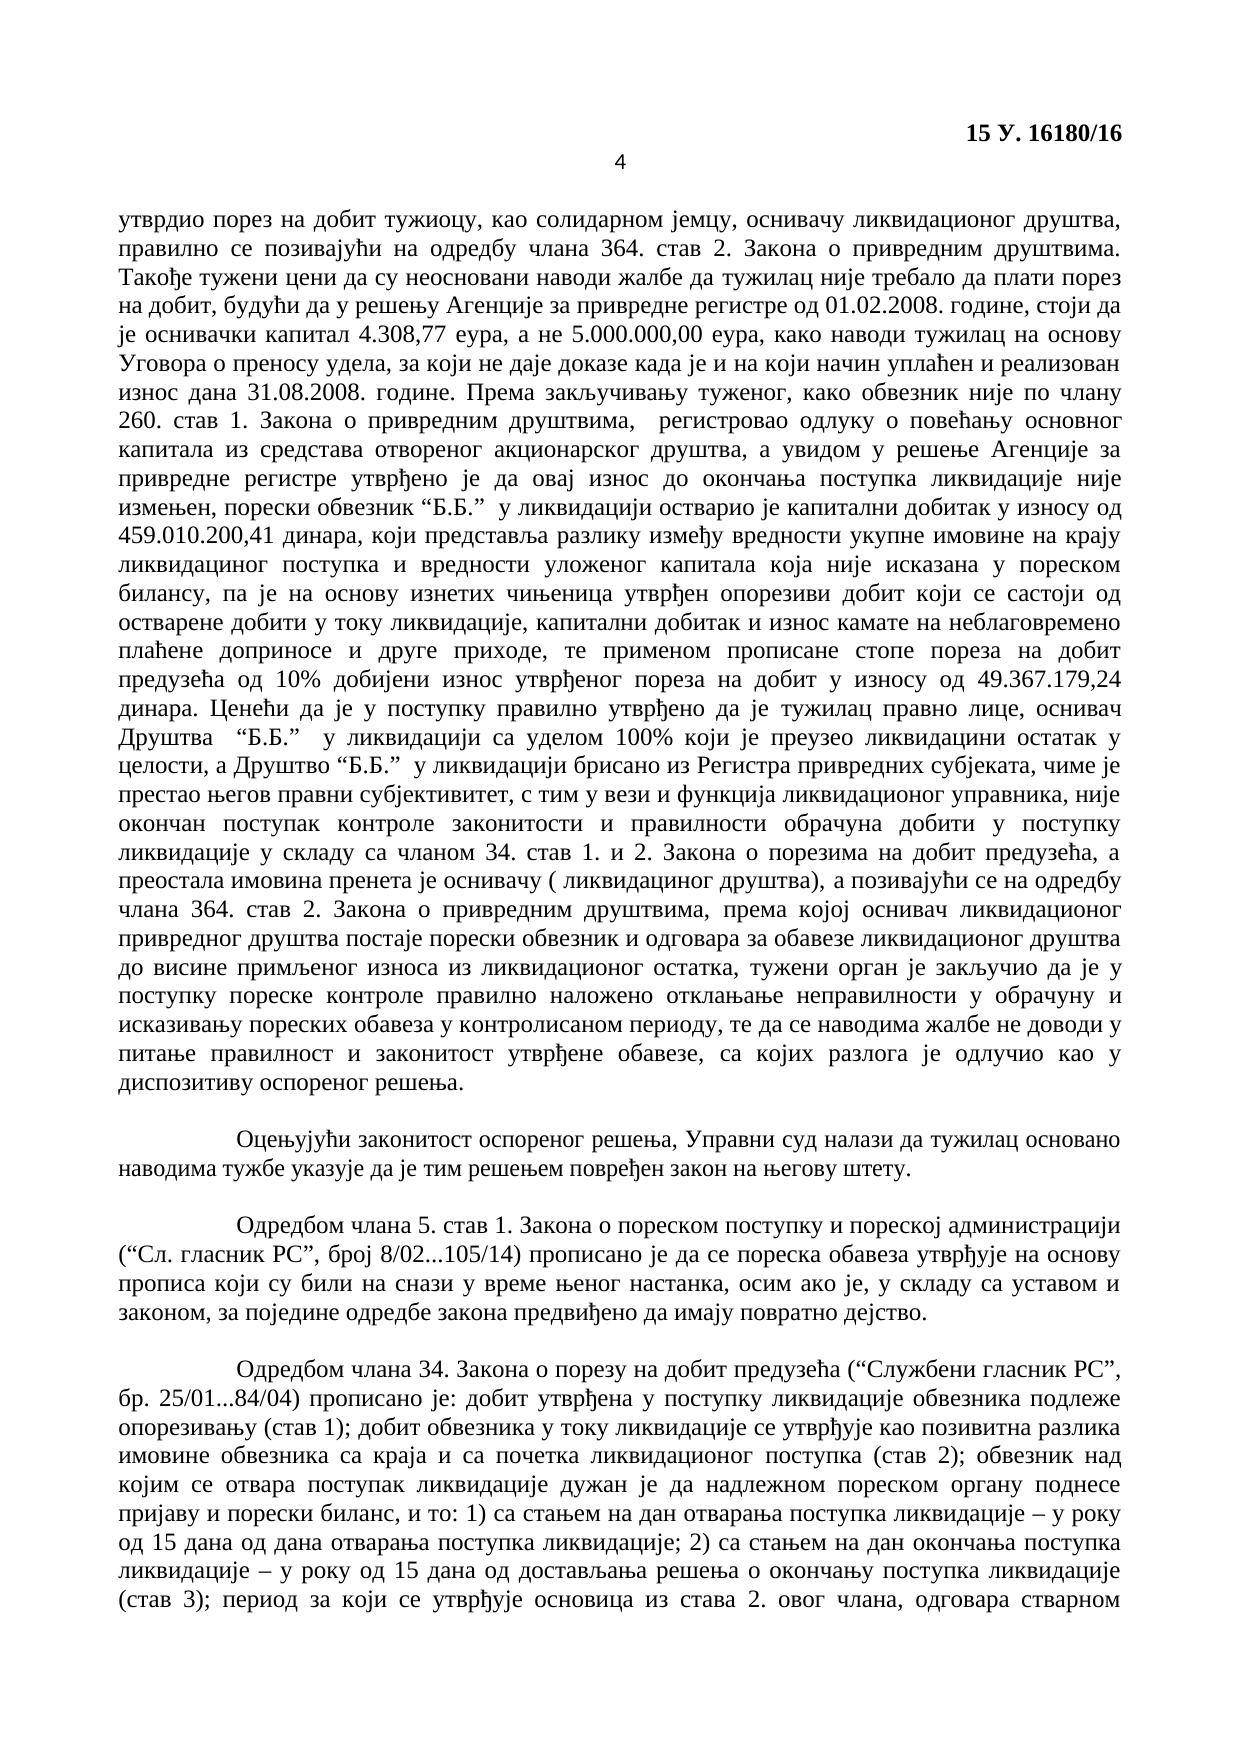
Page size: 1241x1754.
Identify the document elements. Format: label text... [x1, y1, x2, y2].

text Оцењујући законитост оспореног решења, Управни суд налази да тужилац основано наводима тужбе указује да је тим решењем повређен закон на његову штету. [118, 1124, 1122, 1182]
text утврдио порез на добит тужиоцу, као солидарном јемцу, оснивачу ликвидационог друштва, правилно се позивајући на одредбу члана 364. став 2. Закона о привредним друштвима. Такође тужени цени да су неосновани наводи жалбе да тужилац није требало да плати порез на добит, будући да у решењу Агенције за привредне регистре од 01.02.2008. године, стоји да је оснивачки капитал 4.308,77 еура, а не 5.000.000,00 еура, како наводи тужилац на основу Уговора о преносу удела, за који не даје доказе када је и на који начин уплаћен и реализован износ дана 31.08.2008. године. Према закључивању туженог, како обвезник није по члану 260. став 1. Закона о привредним друштвима, регистровао одлуку о повећању основног капитала из средстава отвореног акционарског друштва, а увидом у решење Агенције за привредне регистре утврђено је да овај износ до окончања поступка ликвидације није измењен, порески обвезник “Б.Б.” у ликвидацији остварио је капитални добитак у износу од 459.010.200,41 динара, који представља разлику између вредности укупне имовине на крају ликвидациног поступка и вредности уложеног капитала која није исказана у пореском билансу, па је на основу изнетих чињеница утврђен опорезиви добит који се састоји од остварене добити у току ликвидације, капитални добитак и износ камате на неблаговремено плаћене доприносе и друге приходе, те применом прописане стопе пореза на добит предузећа од 10% добијени износ утврђеног пореза на добит у износу од 49.367.179,24 динара. Ценећи да је у поступку правилно утврђено да је тужилац правно лице, оснивач Друштва “Б.Б.” у ликвидацији са уделом 100% који је преузео ликвидацини остатак у целости, а Друштво “Б.Б.” у ликвидацији брисано из Регистра привредних субјеката, чиме је престао његов правни субјективитет, с тим у вези и функција ликвидационог управника, није окончан поступак контроле законитости и правилности обрачуна добити у поступку ликвидације у складу са чланом 34. став 1. и 2. Закона о порезима на добит предузећа, а преостала имовина пренета је оснивачу ( ликвидациног друштва), а позивајући се на одредбу члана 364. став 2. Закона о привредним друштвима, према којој оснивач ликвидационог привредног друштва постаје порески обвезник и одговара за обавезе ликвидационог друштва до висине примљеног износа из ликвидационог остатка, тужени орган је закључио да је у поступку пореске контроле правилно наложено отклањање неправилности у обрачуну и исказивању пореских обавеза у контролисаном периоду, те да се наводима жалбе не доводи у питање правилност и законитост утврђене обавезе, са којих разлога је одлучио као у диспозитиву оспореног решења. [118, 204, 1122, 1096]
text Одредбом члана 5. став 1. Закона о пореском поступку и пореској администрацији (“Сл. гласник РС”, број 8/02...105/14) прописано је да се пореска обавеза утврђује на основу прописа који су били на снази у време њеног настанка, осим ако је, у складу са уставом и законом, за поједине одредбе закона предвиђено да имају повратно дејство. [118, 1211, 1122, 1326]
text Одредбом члана 34. Закона о порезу на добит предузећа (“Службени гласник РС”, бр. 25/01...84/04) прописано је: добит утврђена у поступку ликвидације обвезника подлеже опорезивању (став 1); добит обвезника у току ликвидације се утврђује као позивитна разлика имовине обвезника са краја и са почетка ликвидационог поступка (став 2); обвезник над којим се отвара поступак ликвидације дужан је да надлежном пореском органу поднесе пријаву и порески биланс, и то: 1) са стањем на дан отварања поступка ликвидације – у року од 15 дана од дана отварања поступка ликвидације; 2) са стањем на дан окончања поступка ликвидације – у року од 15 дана од достављања решења о окончању поступка ликвидације (став 3); период за који се утврђује основица из става 2. овог члана, одговара стварном [118, 1354, 1122, 1613]
